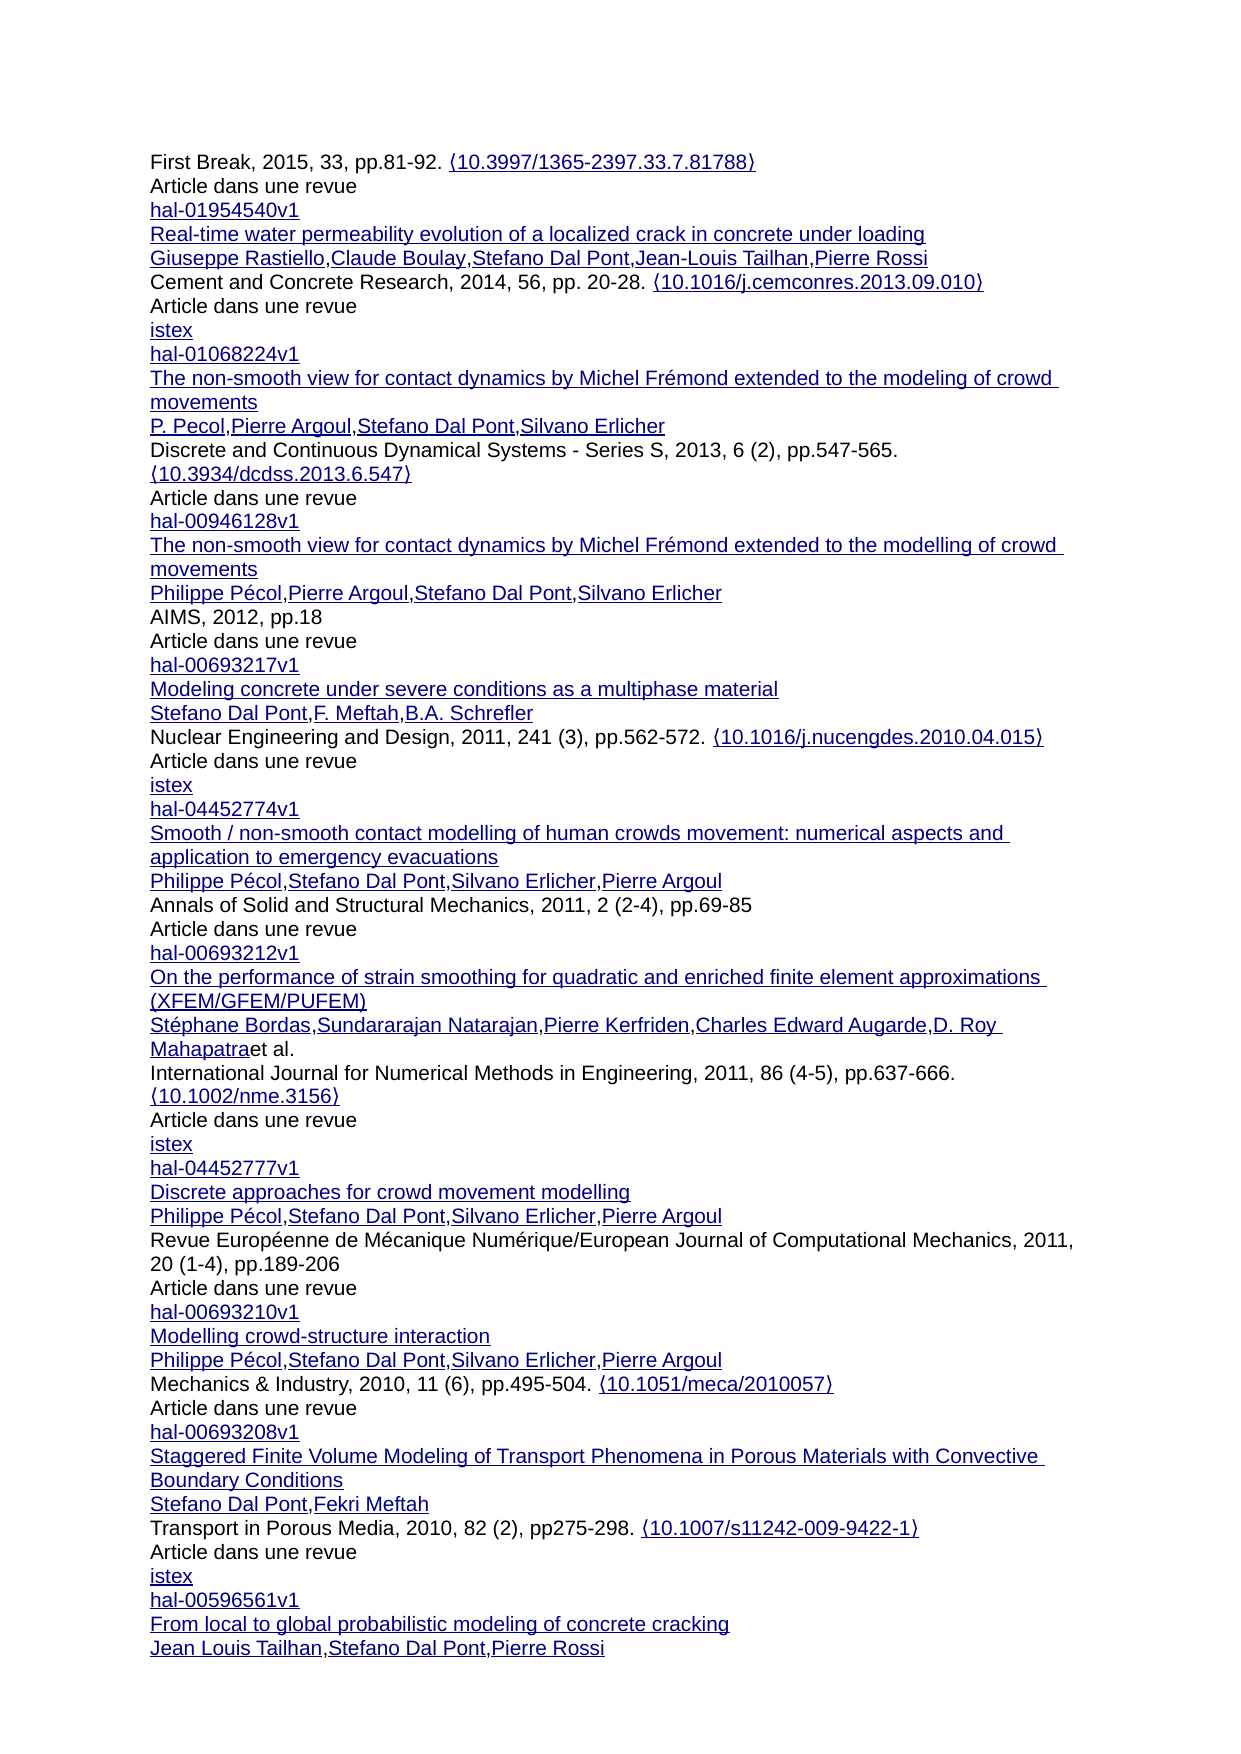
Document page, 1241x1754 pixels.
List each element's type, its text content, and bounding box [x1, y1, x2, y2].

table_cell Modeling concrete under severe conditions as a multiphase material Stefano Dal Pont,F. Meftah,B.A. Schrefler Nuclear Engineering and Design, 2011, 241 (3), pp.562-572. ⟨10.1016/j.nucengdes.2010.04.015⟩ Article dans une revue istex hal-04452774v1 [150, 677, 1090, 821]
table_cell Staggered Finite Volume Modeling of Transport Phenomena in Porous Materials with Convective Boundary Conditions Stefano Dal Pont,Fekri Meftah Transport in Porous Media, 2010, 82 (2), pp275-298. ⟨10.1007/s11242-009-9422-1⟩ Article dans une revue istex hal-00596561v1 [150, 1444, 1090, 1611]
table_cell Smooth / non-smooth contact modelling of human crowds movement: numerical aspects and application to emergency evacuations Philippe Pécol,Stefano Dal Pont,Silvano Erlicher,Pierre Argoul Annals of Solid and Structural Mechanics, 2011, 2 (2-4), pp.69-85 Article dans une revue hal-00693212v1 [150, 821, 1090, 964]
table_cell The non-smooth view for contact dynamics by Michel Frémond extended to the modelling of crowd movements Philippe Pécol,Pierre Argoul,Stefano Dal Pont,Silvano Erlicher AIMS, 2012, pp.18 Article dans une revue hal-00693217v1 [150, 533, 1090, 677]
table_cell First Break, 2015, 33, pp.81-92. ⟨10.3997/1365-2397.33.7.81788⟩ Article dans une revue hal-01954540v1 [150, 150, 1090, 222]
table_cell Discrete approaches for crowd movement modelling Philippe Pécol,Stefano Dal Pont,Silvano Erlicher,Pierre Argoul Revue Européenne de Mécanique Numérique/European Journal of Computational Mechanics, 2011, 20 (1-4), pp.189-206 Article dans une revue hal-00693210v1 [150, 1180, 1090, 1324]
table_cell The non-smooth view for contact dynamics by Michel Frémond extended to the modeling of crowd movements P. Pecol,Pierre Argoul,Stefano Dal Pont,Silvano Erlicher Discrete and Continuous Dynamical Systems - Series S, 2013, 6 (2), pp.547-565. ⟨10.3934/dcdss.2013.6.547⟩ Article dans une revue hal-00946128v1 [150, 366, 1090, 533]
table_cell On the performance of strain smoothing for quadratic and enriched finite element approximations (XFEM/GFEM/PUFEM) Stéphane Bordas,Sundararajan Natarajan,Pierre Kerfriden,Charles Edward Augarde,D. Roy Mahapatraet al. International Journal for Numerical Methods in Engineering, 2011, 86 (4-5), pp.637-666. ⟨10.1002/nme.3156⟩ Article dans une revue istex hal-04452777v1 [150, 965, 1090, 1180]
table_cell Modelling crowd-structure interaction Philippe Pécol,Stefano Dal Pont,Silvano Erlicher,Pierre Argoul Mechanics & Industry, 2010, 11 (6), pp.495-504. ⟨10.1051/meca/2010057⟩ Article dans une revue hal-00693208v1 [150, 1324, 1090, 1444]
table_cell From local to global probabilistic modeling of concrete cracking Jean Louis Tailhan,Stefano Dal Pont,Pierre Rossi [150, 1611, 1090, 1659]
table_cell Real-time water permeability evolution of a localized crack in concrete under loading Giuseppe Rastiello,Claude Boulay,Stefano Dal Pont,Jean-Louis Tailhan,Pierre Rossi Cement and Concrete Research, 2014, 56, pp. 20-28. ⟨10.1016/j.cemconres.2013.09.010⟩ Article dans une revue istex hal-01068224v1 [150, 222, 1090, 366]
